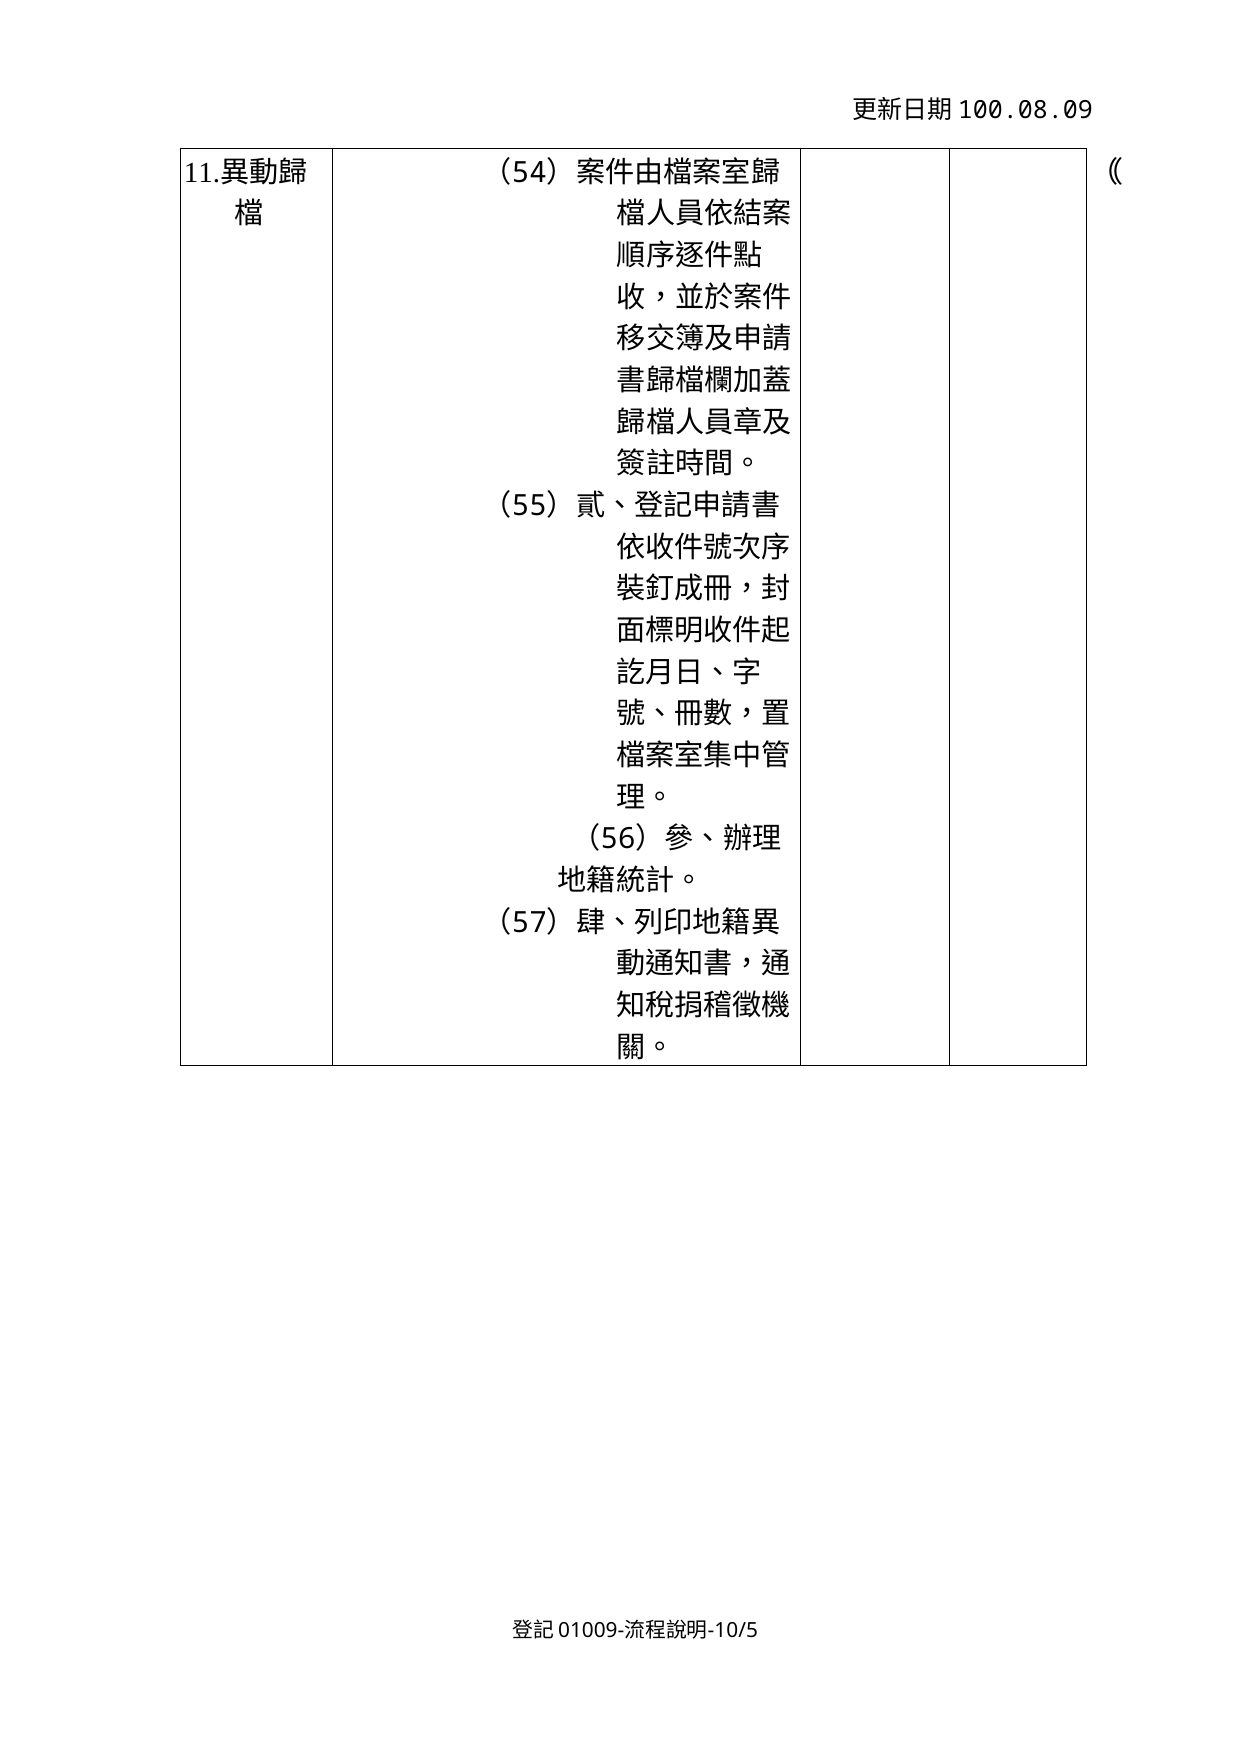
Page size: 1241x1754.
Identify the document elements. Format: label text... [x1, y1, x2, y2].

table_cell [950, 149, 1086, 1065]
table_cell [1087, 148, 1092, 1065]
table_cell [801, 149, 949, 1065]
table_cell 11.異動歸檔 [181, 149, 332, 1065]
table_cell 案件由檔案室歸檔人員依結案順序逐件點收，並於案件移交簿及申請書歸檔欄加蓋歸檔人員章及簽註時間。 貳、登記申請書依收件號次序裝釘成冊，封面標明收件起訖月日、字號、冊數，置檔案室集中管理。 參、辦理地籍統計。 肆、列印地籍異動通知書，通知稅捐稽徵機關。 [333, 149, 800, 1065]
table_cell [1092, 148, 1097, 1065]
table_cell [176, 148, 180, 1065]
